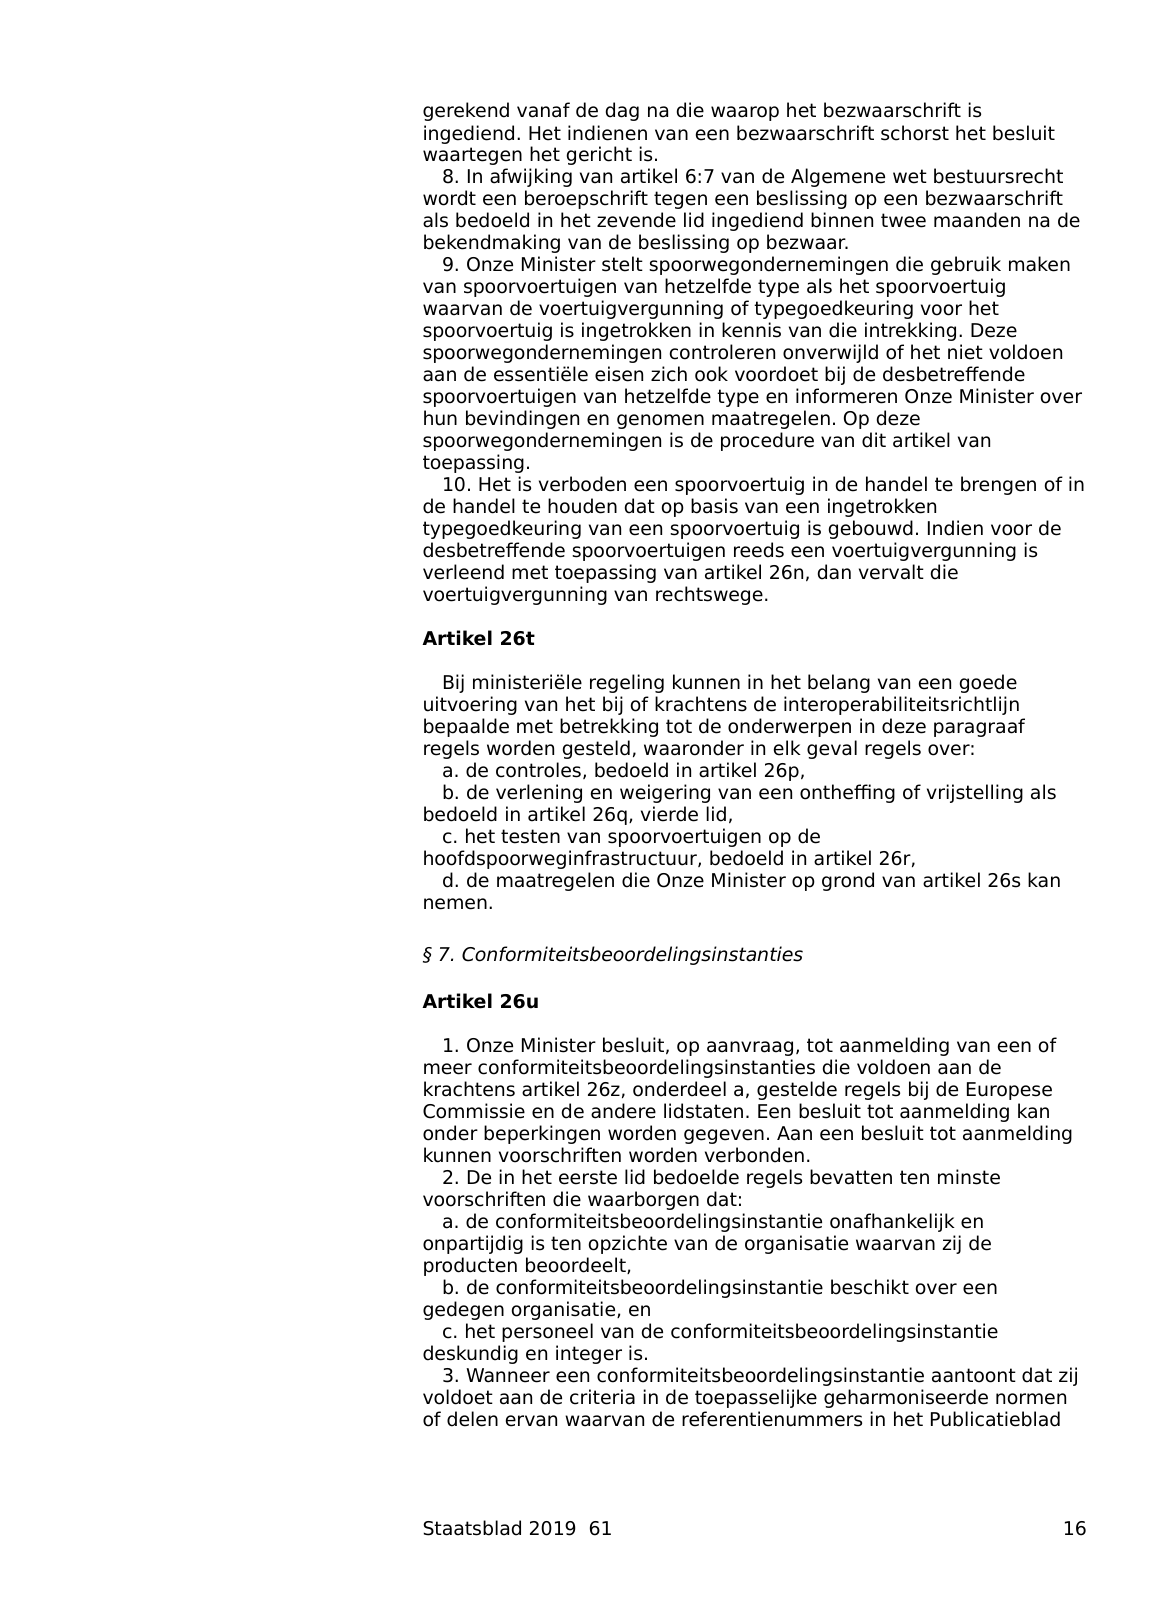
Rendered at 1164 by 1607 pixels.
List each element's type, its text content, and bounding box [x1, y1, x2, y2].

text a. de controles, bedoeld in artikel 26p, [422, 760, 1087, 782]
text 2. De in het eerste lid bedoelde regels bevatten ten minste voorschriften die waarborgen dat: [422, 1167, 1087, 1211]
subtitle Artikel 26u [422, 991, 1087, 1013]
subtitle § 7. Conformiteitsbeoordelingsinstanties [422, 944, 1087, 966]
text b. de conformiteitsbeoordelingsinstantie beschikt over een gedegen organisatie, en [422, 1277, 1087, 1321]
text c. het personeel van de conformiteitsbeoordelingsinstantie deskundig en integer is. [422, 1321, 1087, 1365]
text 10. Het is verboden een spoorvoertuig in de handel te brengen of in de handel te houden dat op basis van een ingetrokken typegoedkeuring van een spoorvoertuig is gebouwd. Indien voor de desbetreffende spoorvoertuigen reeds een voertuigvergunning is verleend met toepassing van artikel 26n, dan vervalt die voertuigvergunning van rechtswege. [422, 474, 1087, 606]
text 1. Onze Minister besluit, op aanvraag, tot aanmelding van een of meer conformiteitsbeoordelingsinstanties die voldoen aan de krachtens artikel 26z, onderdeel a, gestelde regels bij de Europese Commissie en de andere lidstaten. Een besluit tot aanmelding kan onder beperkingen worden gegeven. Aan een besluit tot aanmelding kunnen voorschriften worden verbonden. [422, 1035, 1087, 1167]
text a. de conformiteitsbeoordelingsinstantie onafhankelijk en onpartijdig is ten opzichte van de organisatie waarvan zij de producten beoordeelt, [422, 1211, 1087, 1277]
text Bij ministeriële regeling kunnen in het belang van een goede uitvoering van het bij of krachtens de interoperabiliteitsrichtlijn bepaalde met betrekking tot de onderwerpen in deze paragraaf regels worden gesteld, waaronder in elk geval regels over: [422, 672, 1087, 760]
text d. de maatregelen die Onze Minister op grond van artikel 26s kan nemen. [422, 870, 1087, 914]
text b. de verlening en weigering van een ontheffing of vrijstelling als bedoeld in artikel 26q, vierde lid, [422, 782, 1087, 826]
text gerekend vanaf de dag na die waarop het bezwaarschrift is ingediend. Het indienen van een bezwaarschrift schorst het besluit waartegen het gericht is. [422, 100, 1087, 166]
text 9. Onze Minister stelt spoorwegondernemingen die gebruik maken van spoorvoertuigen van hetzelfde type als het spoorvoertuig waarvan de voertuigvergunning of typegoedkeuring voor het spoorvoertuig is ingetrokken in kennis van die intrekking. Deze spoorwegondernemingen controleren onverwijld of het niet voldoen aan de essentiële eisen zich ook voordoet bij de desbetreffende spoorvoertuigen van hetzelfde type en informeren Onze Minister over hun bevindingen en genomen maatregelen. Op deze spoorwegondernemingen is de procedure van dit artikel van toepassing. [422, 254, 1087, 474]
text 3. Wanneer een conformiteitsbeoordelingsinstantie aantoont dat zij voldoet aan de criteria in de toepasselijke geharmoniseerde normen of delen ervan waarvan de referentienummers in het Publicatieblad [422, 1365, 1087, 1431]
text c. het testen van spoorvoertuigen op de hoofdspoorweginfrastructuur, bedoeld in artikel 26r, [422, 826, 1087, 870]
subtitle Artikel 26t [422, 628, 1087, 650]
text 8. In afwijking van artikel 6:7 van de Algemene wet bestuursrecht wordt een beroepschrift tegen een beslissing op een bezwaarschrift als bedoeld in het zevende lid ingediend binnen twee maanden na de bekendmaking van de beslissing op bezwaar. [422, 166, 1087, 254]
